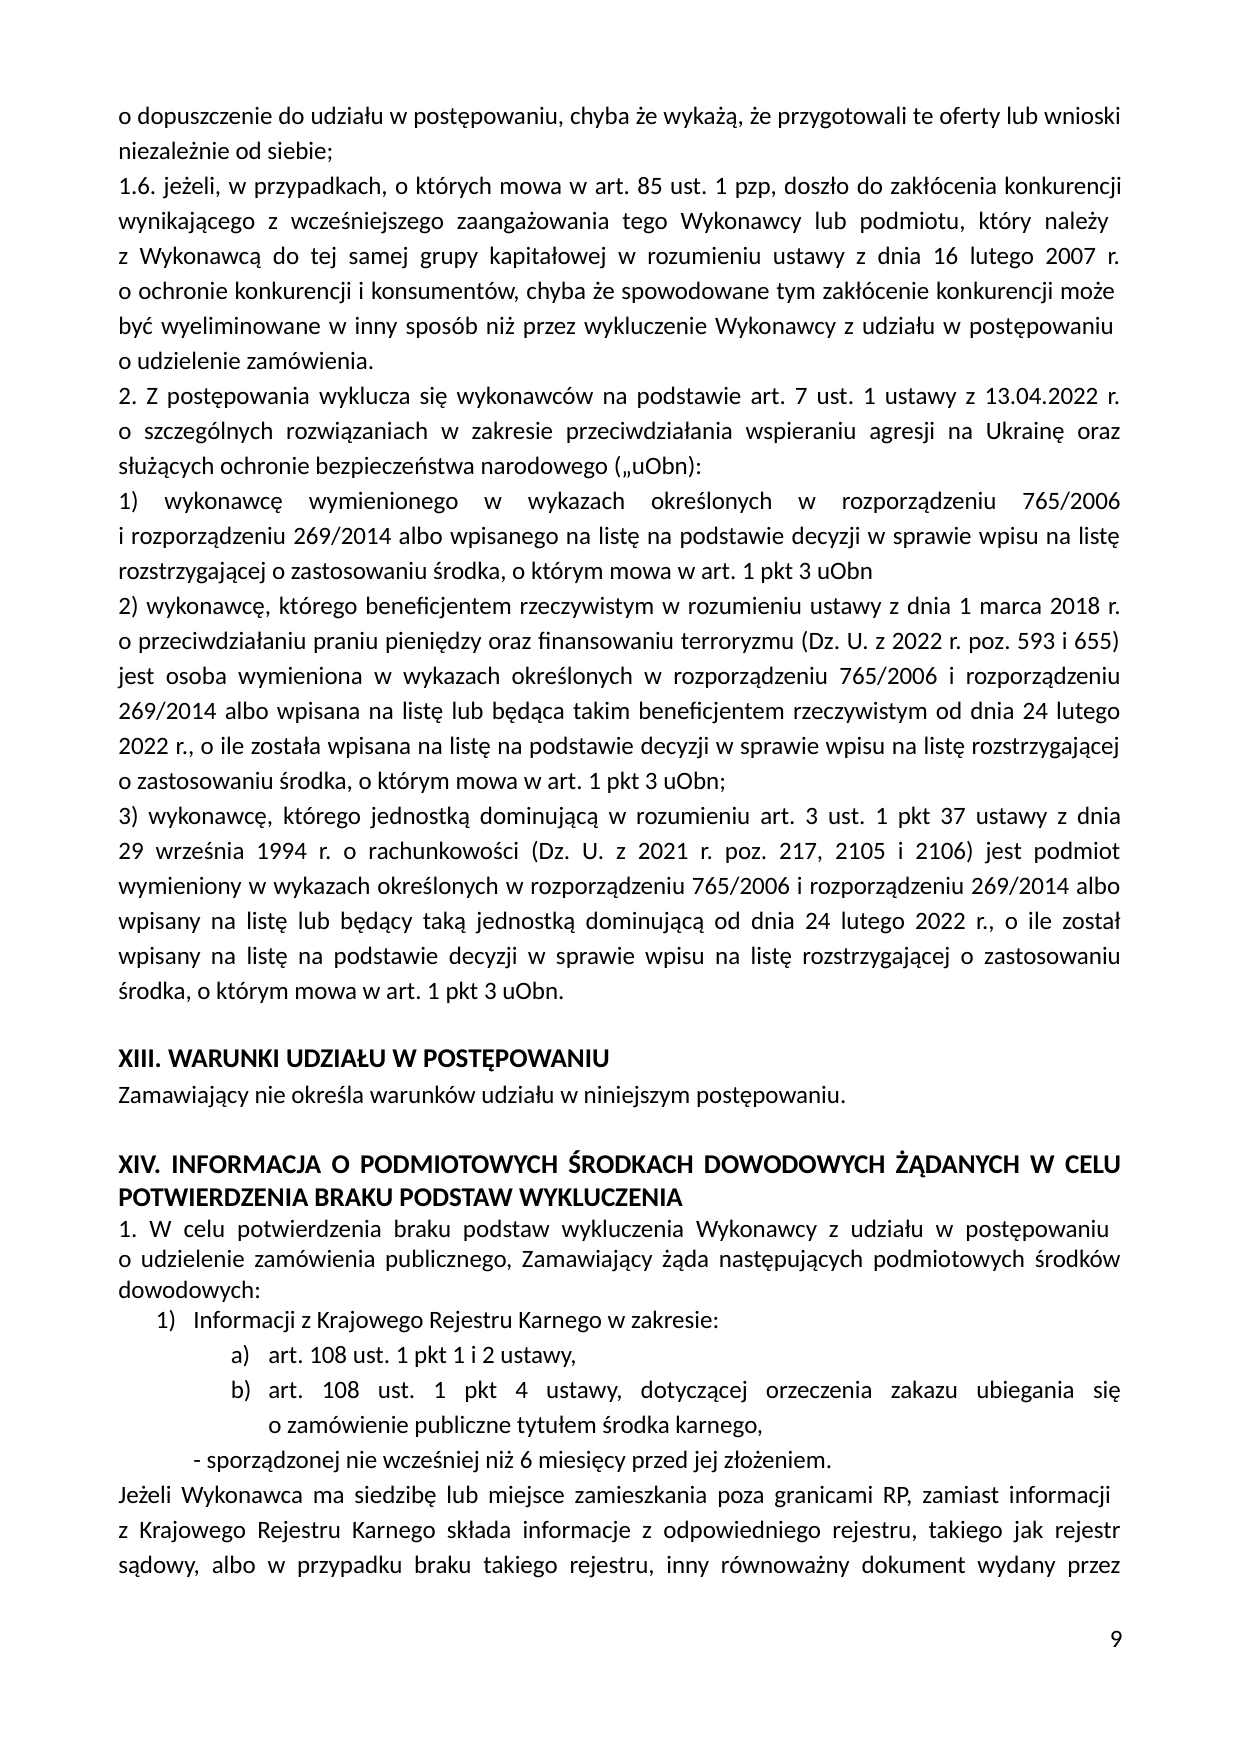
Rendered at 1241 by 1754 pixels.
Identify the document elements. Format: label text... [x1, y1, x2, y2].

text XIV. INFORMACJA O PODMIOTOWYCH ŚRODKACH DOWODOWYCH ŻĄDANYCH W CELU POTWIERDZENIA BRAKU PODSTAW WYKLUCZENIA [118, 1147, 1122, 1213]
subtitle XIII. WARUNKI UDZIAŁU W POSTĘPOWANIU [118, 1041, 1122, 1074]
text 1. W celu potwierdzenia braku podstaw wykluczenia Wykonawcy z udziału w postępowaniu o udzielenie zamówienia publicznego, Zamawiający żąda następujących podmiotowych środków dowodowych: [118, 1213, 1122, 1304]
text 3) wykonawcę, którego jednostką dominującą w rozumieniu art. 3 ust. 1 pkt 37 ustawy z dnia 29 września 1994 r. o rachunkowości (Dz. U. z 2021 r. poz. 217, 2105 i 2106) jest podmiot wymieniony w wykazach określonych w rozporządzeniu 765/2006 i rozporządzeniu 269/2014 albo wpisany na listę lub będący taką jednostką dominującą od dnia 24 lutego 2022 r., o ile został wpisany na listę na podstawie decyzji w sprawie wpisu na listę rozstrzygającej o zastosowaniu środka, o którym mowa w art. 1 pkt 3 uObn. [118, 800, 1122, 1006]
list art. 108 ust. 1 pkt 4 ustawy, dotyczącej orzeczenia zakazu ubiegania się o zamówienie publiczne tytułem środka karnego, [231, 1374, 1122, 1440]
text o dopuszczenie do udziału w postępowaniu, chyba że wykażą, że przygotowali te oferty lub wnioski niezależnie od siebie; [118, 100, 1122, 166]
list art. 108 ust. 1 pkt 1 i 2 ustawy, [231, 1339, 1122, 1370]
list - sporządzonej nie wcześniej niż 6 miesięcy przed jej złożeniem. [193, 1444, 1122, 1475]
text 1.6. jeżeli, w przypadkach, o których mowa w art. 85 ust. 1 pzp, doszło do zakłócenia konkurencji wynikającego z wcześniejszego zaangażowania tego Wykonawcy lub podmiotu, który należy z Wykonawcą do tej samej grupy kapitałowej w rozumieniu ustawy z dnia 16 lutego 2007 r. o ochronie konkurencji i konsumentów, chyba że spowodowane tym zakłócenie konkurencji może być wyeliminowane w inny sposób niż przez wykluczenie Wykonawcy z udziału w postępowaniu o udzielenie zamówienia. [118, 170, 1122, 376]
text Jeżeli Wykonawca ma siedzibę lub miejsce zamieszkania poza granicami RP, zamiast informacji z Krajowego Rejestru Karnego składa informacje z odpowiedniego rejestru, takiego jak rejestr sądowy, albo w przypadku braku takiego rejestru, inny równoważny dokument wydany przez [118, 1479, 1122, 1580]
text 2. Z postępowania wyklucza się wykonawców na podstawie art. 7 ust. 1 ustawy z 13.04.2022 r. o szczególnych rozwiązaniach w zakresie przeciwdziałania wspieraniu agresji na Ukrainę oraz służących ochronie bezpieczeństwa narodowego („uObn): [118, 380, 1122, 481]
text Zamawiający nie określa warunków udziału w niniejszym postępowaniu. [118, 1079, 1122, 1109]
list Informacji z Krajowego Rejestru Karnego w zakresie: [156, 1304, 1122, 1335]
text 1) wykonawcę wymienionego w wykazach określonych w rozporządzeniu 765/2006 i rozporządzeniu 269/2014 albo wpisanego na listę na podstawie decyzji w sprawie wpisu na listę rozstrzygającej o zastosowaniu środka, o którym mowa w art. 1 pkt 3 uObn [118, 485, 1122, 586]
text 2) wykonawcę, którego beneficjentem rzeczywistym w rozumieniu ustawy z dnia 1 marca 2018 r. o przeciwdziałaniu praniu pieniędzy oraz finansowaniu terroryzmu (Dz. U. z 2022 r. poz. 593 i 655) jest osoba wymieniona w wykazach określonych w rozporządzeniu 765/2006 i rozporządzeniu 269/2014 albo wpisana na listę lub będąca takim beneficjentem rzeczywistym od dnia 24 lutego 2022 r., o ile została wpisana na listę na podstawie decyzji w sprawie wpisu na listę rozstrzygającej o zastosowaniu środka, o którym mowa w art. 1 pkt 3 uObn; [118, 590, 1122, 796]
